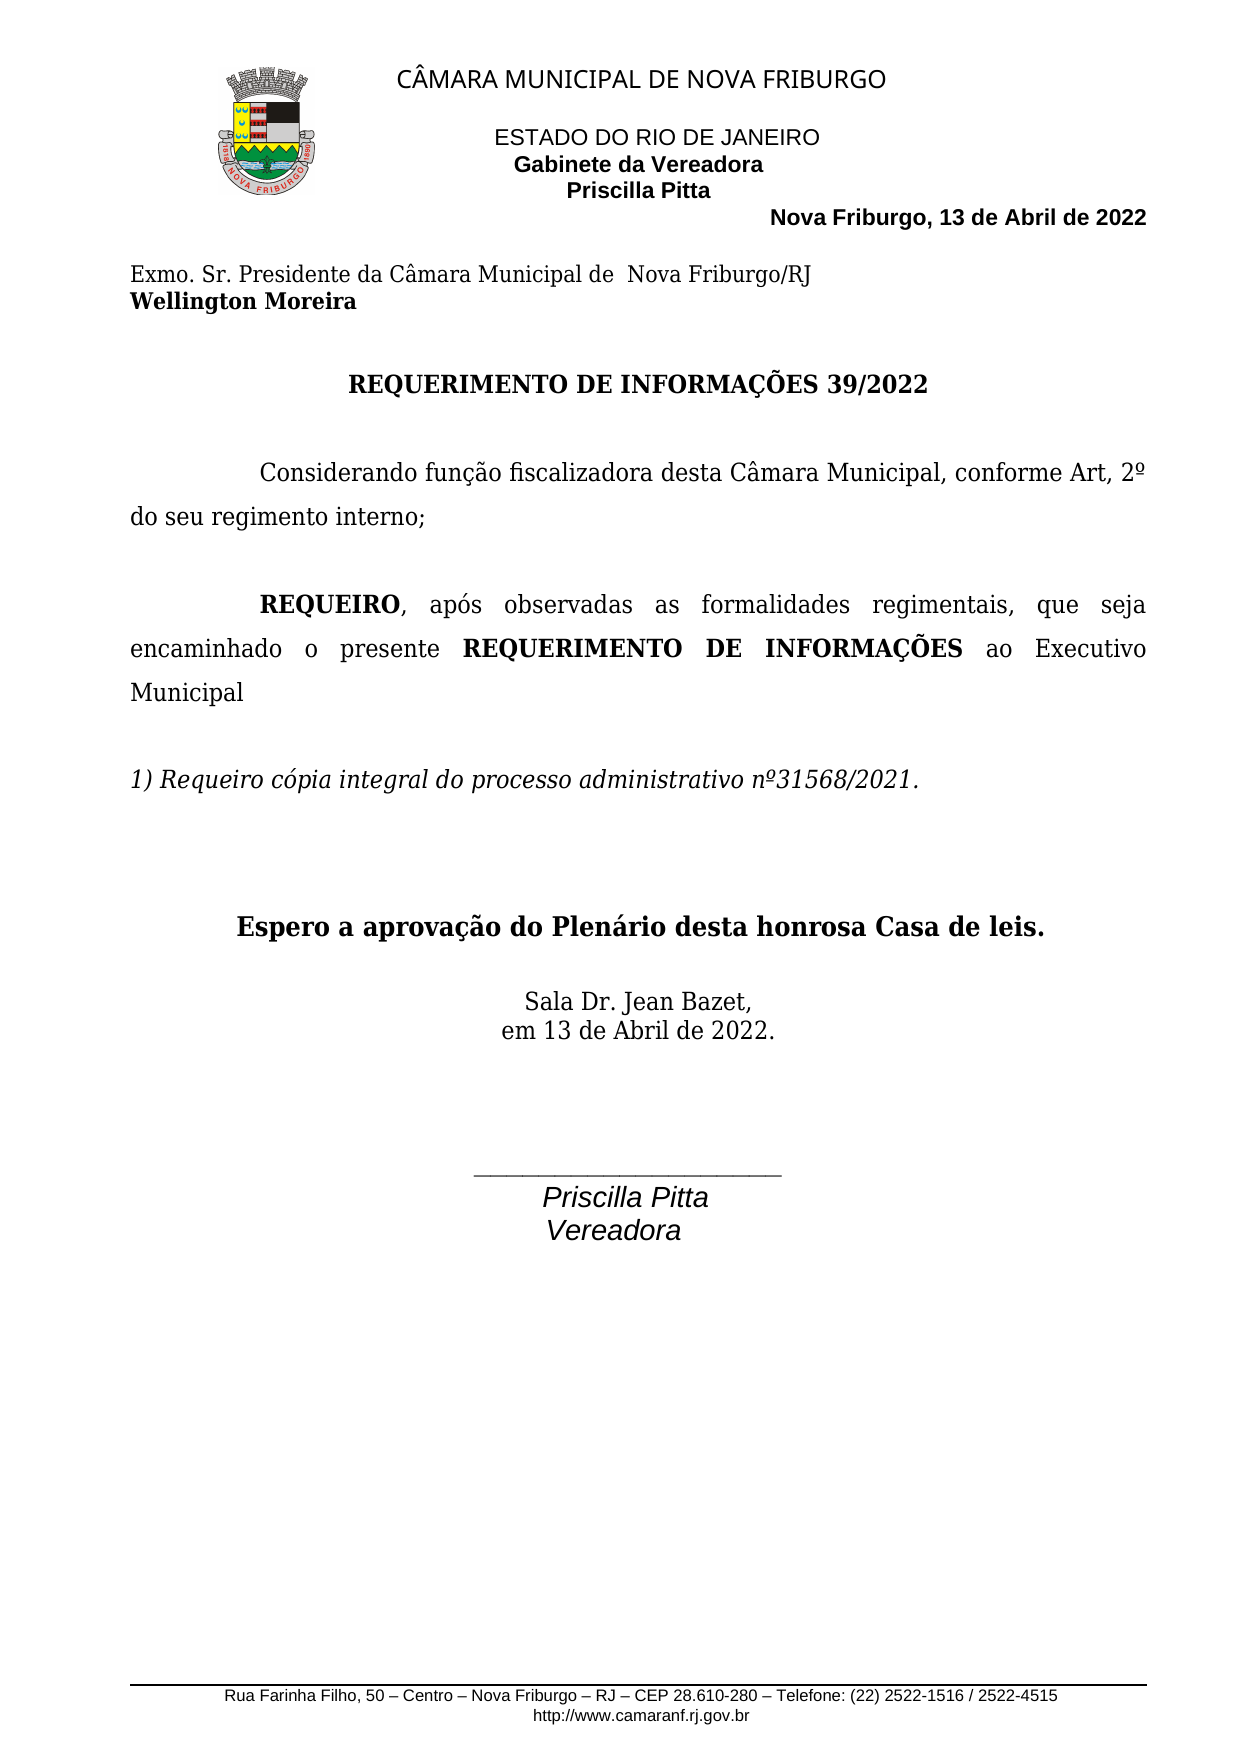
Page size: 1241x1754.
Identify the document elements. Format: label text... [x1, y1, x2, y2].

text em 13 de Abril de 2022. [130, 1016, 1147, 1045]
text REQUERIMENTO DE INFORMAÇÕES 39/2022 [130, 371, 1147, 400]
text Vereadora [130, 1213, 1147, 1247]
text Wellington Moreira [130, 288, 1147, 314]
text REQUEIRO, após observadas as formalidades regimentais, que seja encaminhado o presente REQUERIMENTO DE INFORMAÇÕES ao Executivo Municipal [130, 590, 1147, 707]
text ___________________ [130, 1146, 1147, 1180]
text Priscilla Pitta [130, 1180, 1147, 1213]
list 1) Requeiro cópia integral do processo administrativo nº31568/2021. [130, 765, 1147, 794]
text Considerando função fiscalizadora desta Câmara Municipal, conforme Art, 2º do seu regimento interno; [130, 458, 1147, 531]
text Espero a aprovação do Plenário desta honrosa Casa de leis. [130, 911, 1147, 943]
text Exmo. Sr. Presidente da Câmara Municipal de Nova Friburgo/RJ [130, 261, 1147, 288]
text Sala Dr. Jean Bazet, [130, 987, 1147, 1016]
